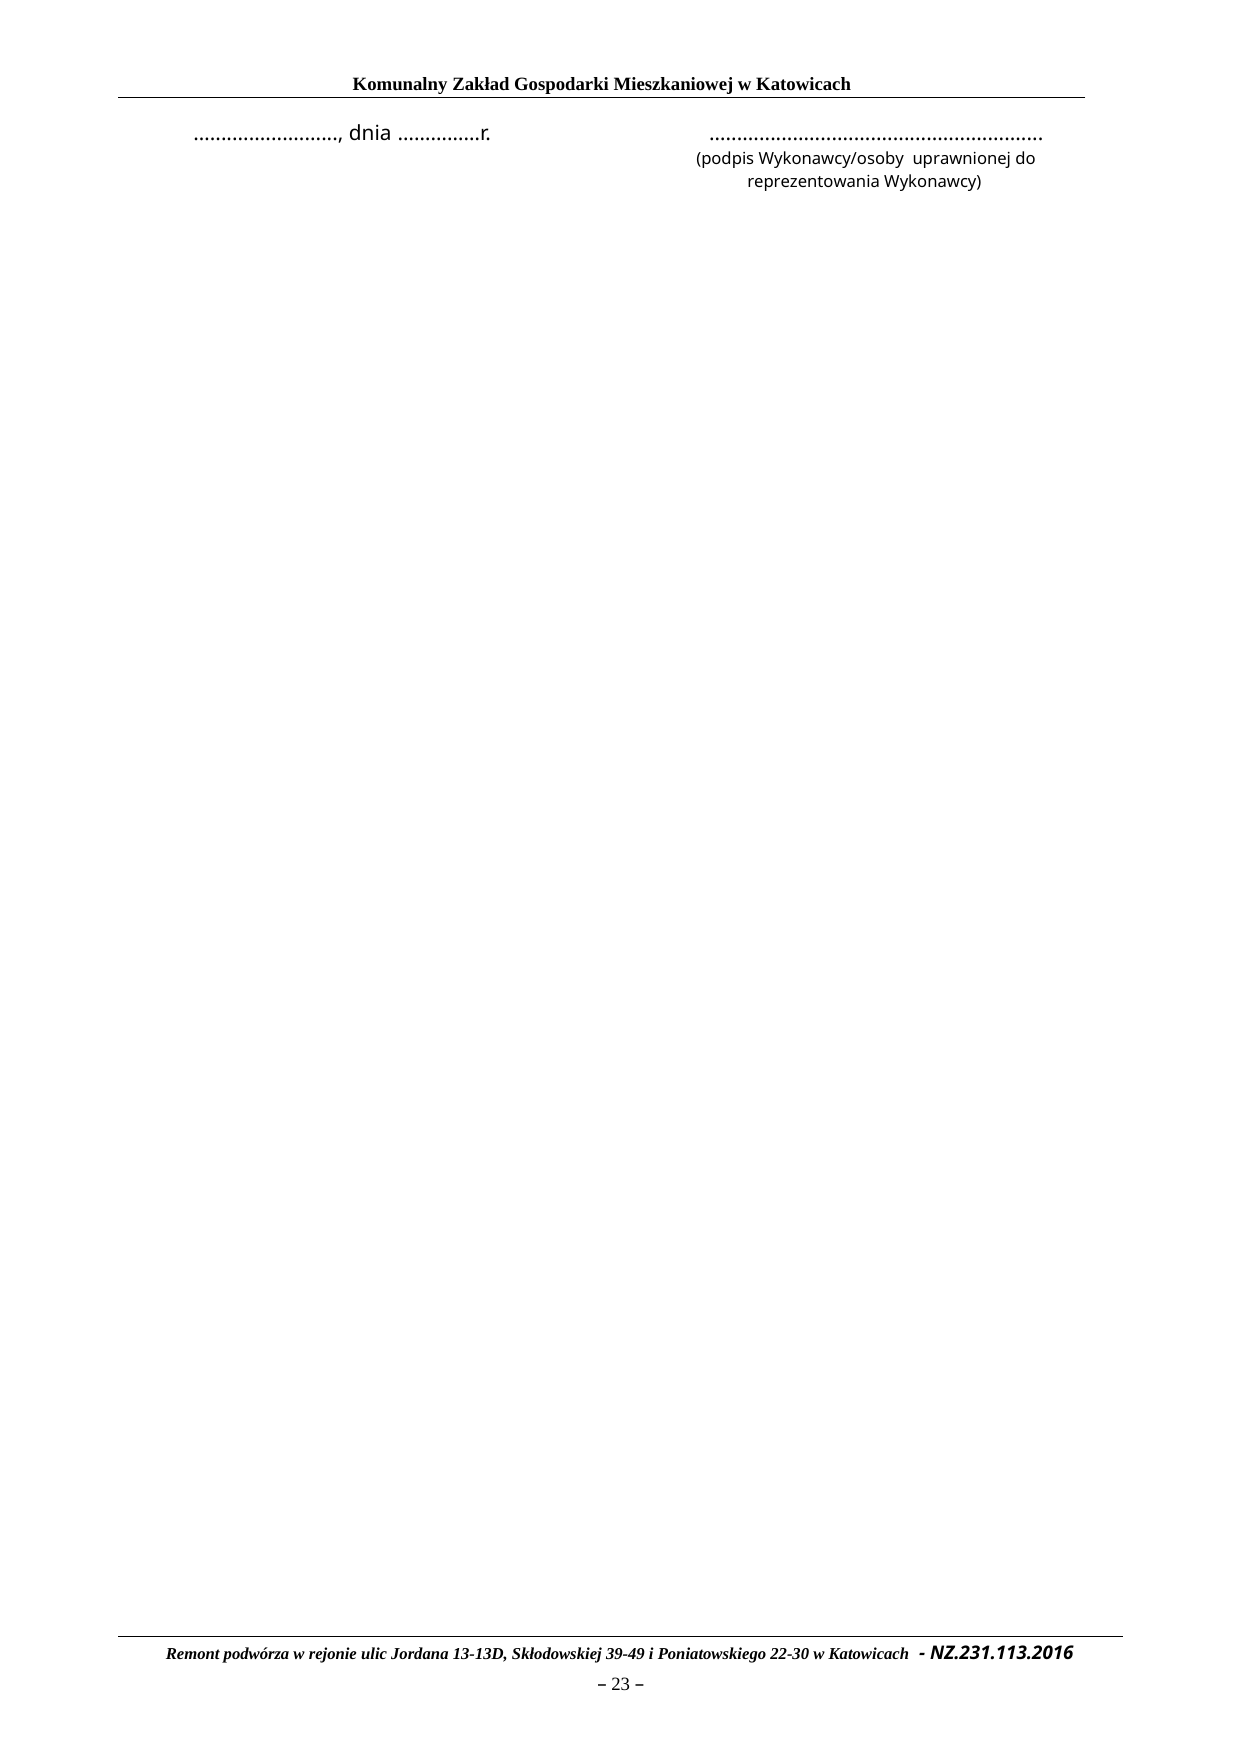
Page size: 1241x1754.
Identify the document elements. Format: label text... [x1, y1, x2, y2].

text (podpis Wykonawcy/osoby uprawnionej do reprezentowania Wykonawcy) [693, 147, 1038, 192]
list …......................., dnia ……………r. …......................................................... [193, 118, 1123, 147]
